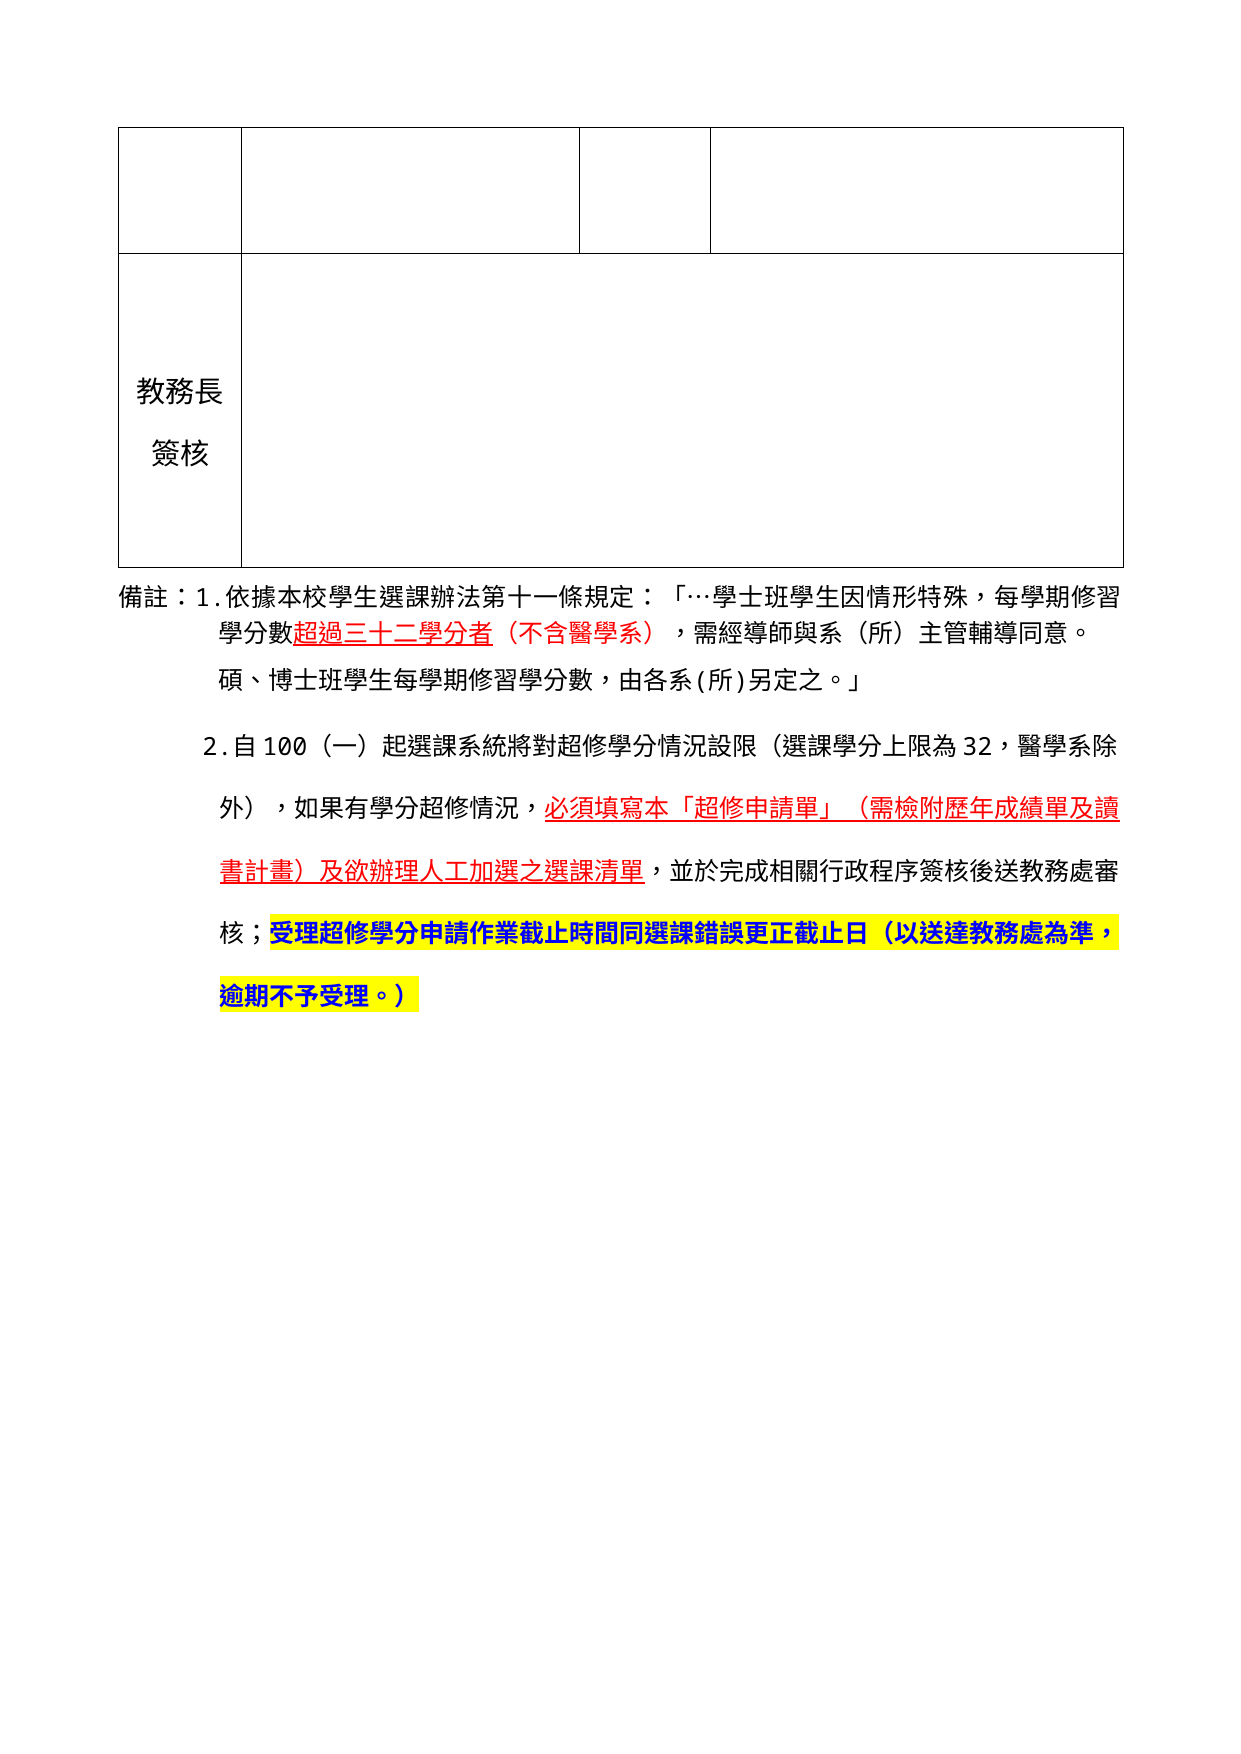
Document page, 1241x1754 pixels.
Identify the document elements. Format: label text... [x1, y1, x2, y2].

text 碩、博士班學生每學期修習學分數，由各系(所)另定之。」 [118, 661, 1122, 697]
text 備註：1.依據本校學生選課辦法第十一條規定：「…學士班學生因情形特殊，每學期修習學分數超過三十二學分者（不含醫學系），需經導師與系（所）主管輔導同意。 [118, 577, 1122, 649]
table_cell [580, 128, 710, 253]
table_cell 教務長簽核 [119, 254, 241, 567]
table_cell [242, 254, 1123, 567]
table_cell [711, 128, 1123, 253]
table_cell [242, 128, 579, 253]
text 2.自100（一）起選課系統將對超修學分情況設限（選課學分上限為32，醫學系除外），如果有學分超修情況，必須填寫本「超修申請單」（需檢附歷年成績單及讀書計畫）及欲辦理人工加選之選課清單，並於完成相關行政程序簽核後送教務處審核；受理超修學分申請作業截止時間同選課錯誤更正截止日（以送達教務處為準，逾期不予受理。） [157, 703, 1122, 1015]
table_cell [119, 128, 241, 253]
